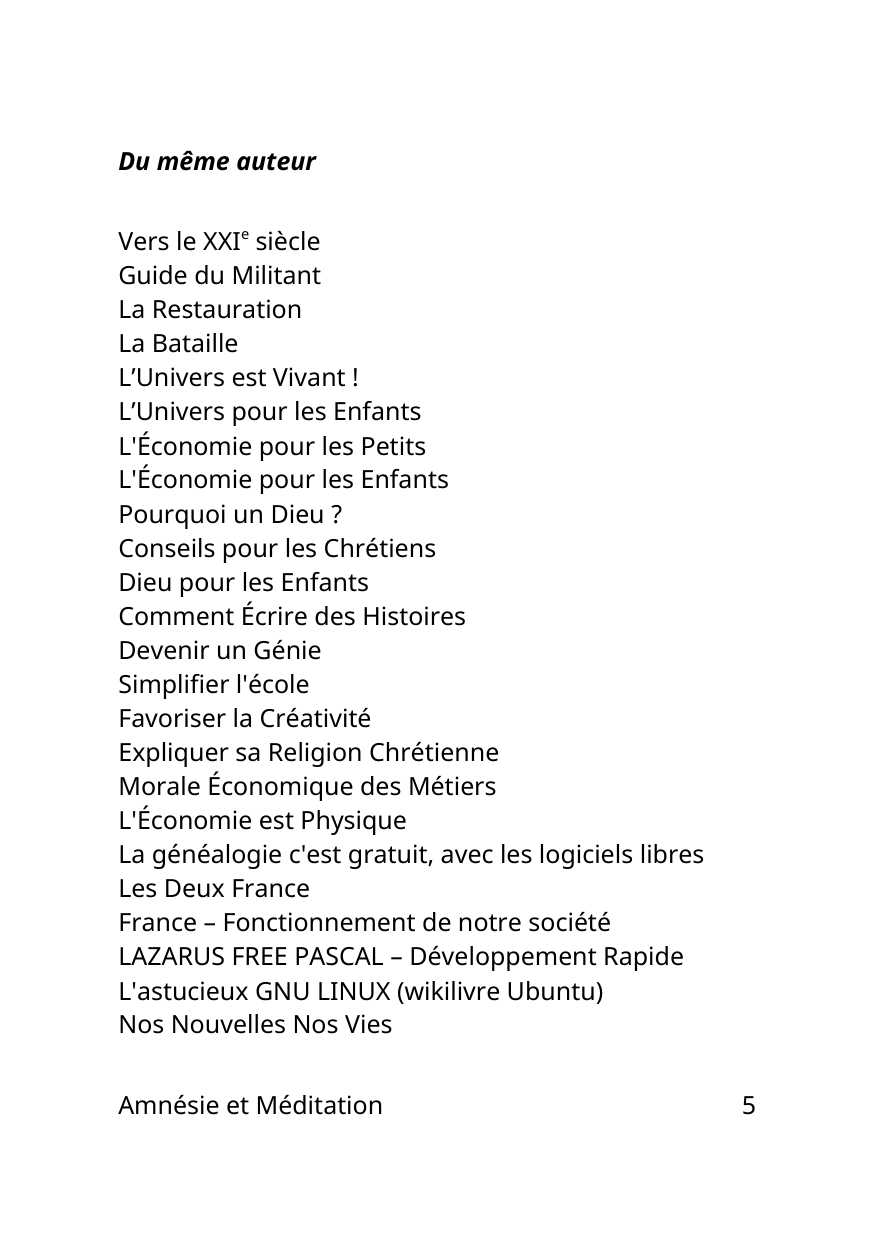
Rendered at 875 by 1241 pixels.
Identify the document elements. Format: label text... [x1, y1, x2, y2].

list L'astucieux GNU LINUX (wikilivre Ubuntu) [118, 973, 756, 1007]
list La Bataille [118, 326, 756, 360]
list Les Deux France [118, 871, 756, 905]
subtitle Du même auteur [118, 143, 756, 177]
list Devenir un Génie [118, 632, 756, 667]
list Vers le XXIe siècle [118, 224, 756, 258]
list L'Économie pour les Petits [118, 428, 756, 462]
list Simplifier l'école [118, 667, 756, 701]
list Conseils pour les Chrétiens [118, 530, 756, 564]
list L'Économie pour les Enfants [118, 462, 756, 496]
list Guide du Militant [118, 258, 756, 292]
list Dieu pour les Enfants [118, 564, 756, 598]
list France – Fonctionnement de notre société [118, 905, 756, 939]
list La Restauration [118, 292, 756, 326]
list Pourquoi un Dieu ? [118, 496, 756, 530]
list LAZARUS FREE PASCAL – Développement Rapide [118, 939, 756, 973]
list Expliquer sa Religion Chrétienne [118, 735, 756, 769]
list Nos Nouvelles Nos Vies [118, 1007, 756, 1041]
list Favoriser la Créativité [118, 701, 756, 735]
list Comment Écrire des Histoires [118, 598, 756, 632]
list Morale Économique des Métiers [118, 769, 756, 803]
list L’Univers pour les Enfants [118, 394, 756, 428]
list La généalogie c'est gratuit, avec les logiciels libres [118, 837, 756, 871]
list L'Économie est Physique [118, 803, 756, 837]
list L’Univers est Vivant ! [118, 360, 756, 394]
